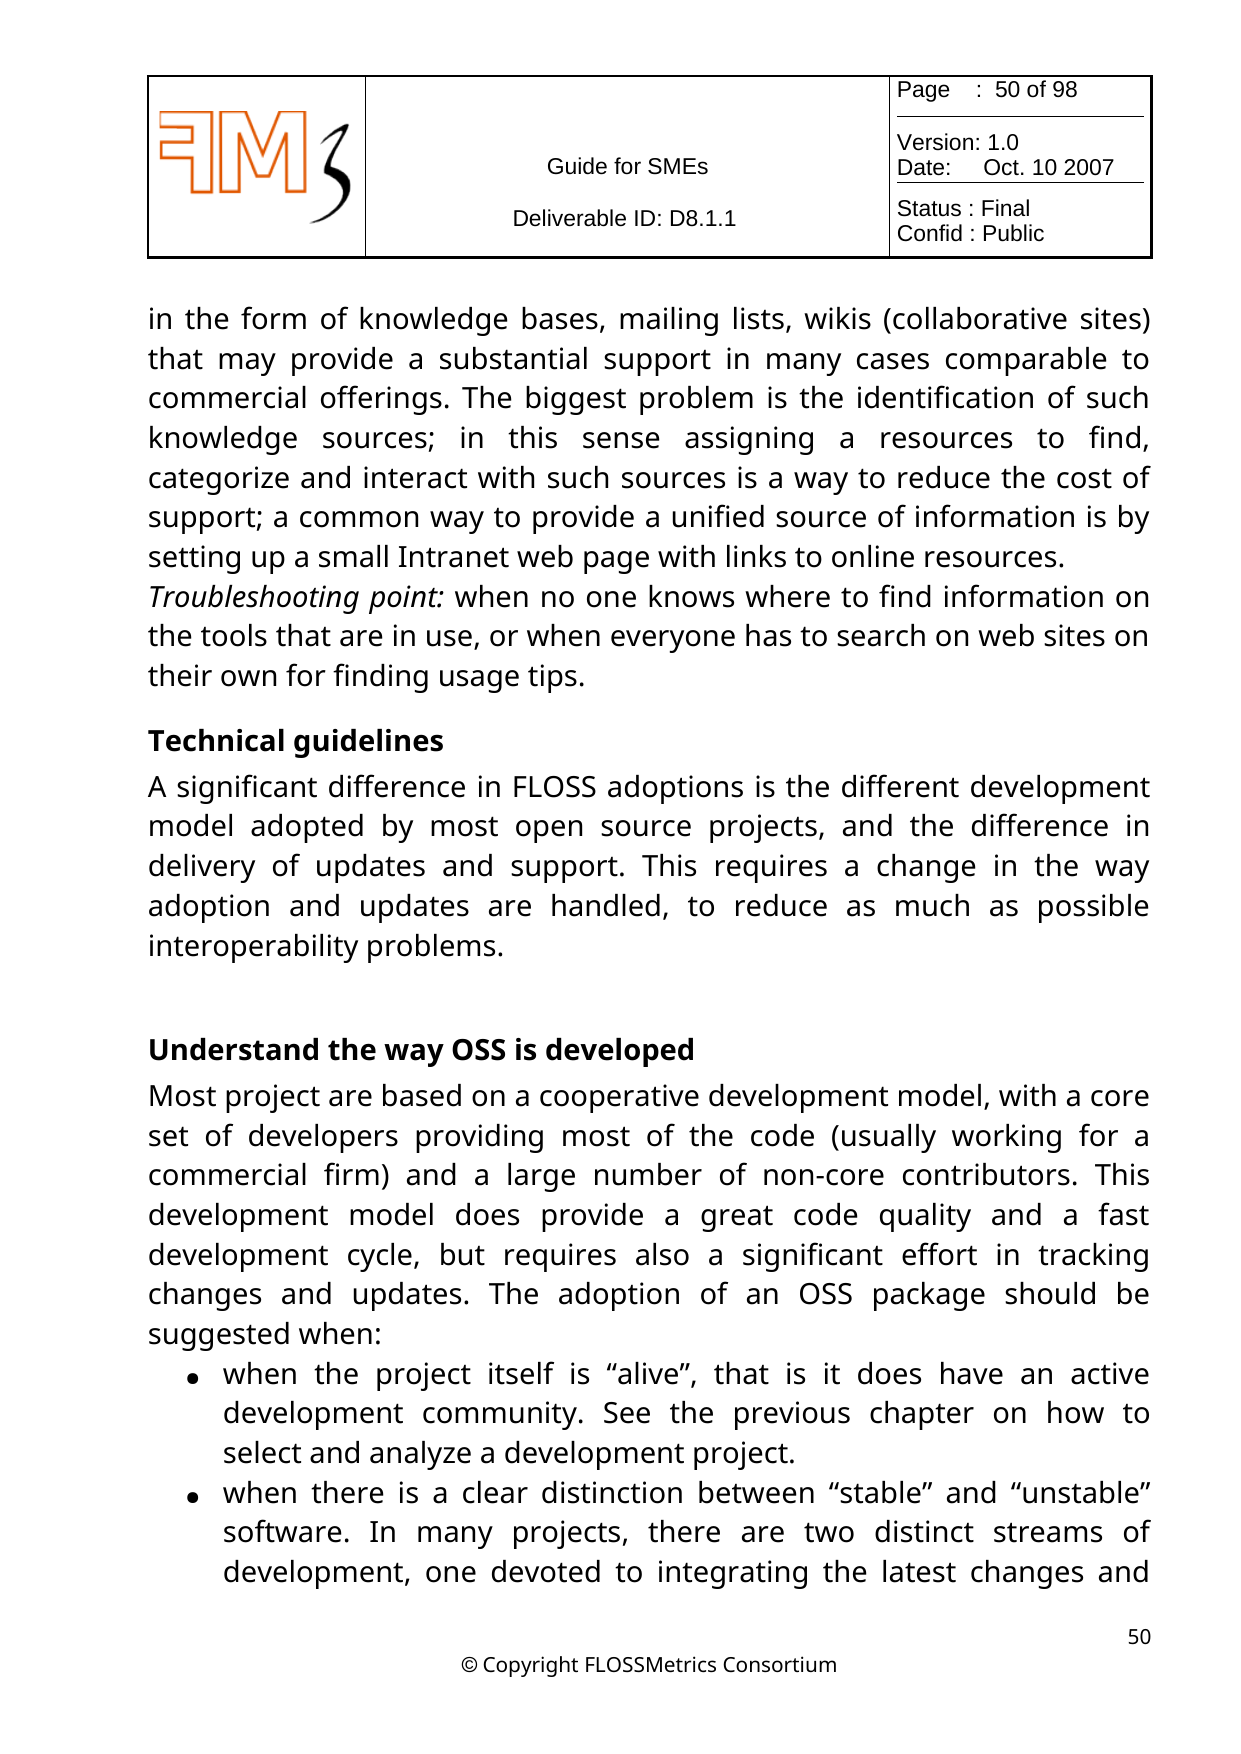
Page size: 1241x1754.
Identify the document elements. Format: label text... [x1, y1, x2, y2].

text A significant difference in FLOSS adoptions is the different development model adopted by most open source projects, and the difference in delivery of updates and support. This requires a change in the way adoption and updates are handled, to reduce as much as possible interoperability problems. [148, 766, 1151, 964]
text Troubleshooting point: when no one knows where to find information on the tools that are in use, or when everyone has to search on web sites on their own for finding usage tips. [148, 576, 1151, 695]
list when the project itself is “alive”, that is it does have an active development community. See the previous chapter on how to select and analyze a development project. [185, 1353, 1151, 1472]
subtitle Understand the way OSS is developed [148, 1029, 1151, 1069]
text in the form of knowledge bases, mailing lists, wikis (collaborative sites) that may provide a substantial support in many cases comparable to commercial offerings. The biggest problem is the identification of such knowledge sources; in this sense assigning a resources to find, categorize and interact with such sources is a way to reduce the cost of support; a common way to provide a unified source of information is by setting up a small Intranet web page with links to online resources. [148, 298, 1151, 576]
list when there is a clear distinction between “stable” and “unstable” software. In many projects, there are two distinct streams of development, one devoted to integrating the latest changes and [185, 1472, 1151, 1591]
text Most project are based on a cooperative development model, with a core set of developers providing most of the code (usually working for a commercial firm) and a large number of non-core contributors. This development model does provide a great code quality and a fast development cycle, but requires also a significant effort in tracking changes and updates. The adoption of an OSS package should be suggested when: [148, 1075, 1151, 1353]
picture [159, 111, 351, 224]
subtitle Technical guidelines [148, 720, 1151, 760]
